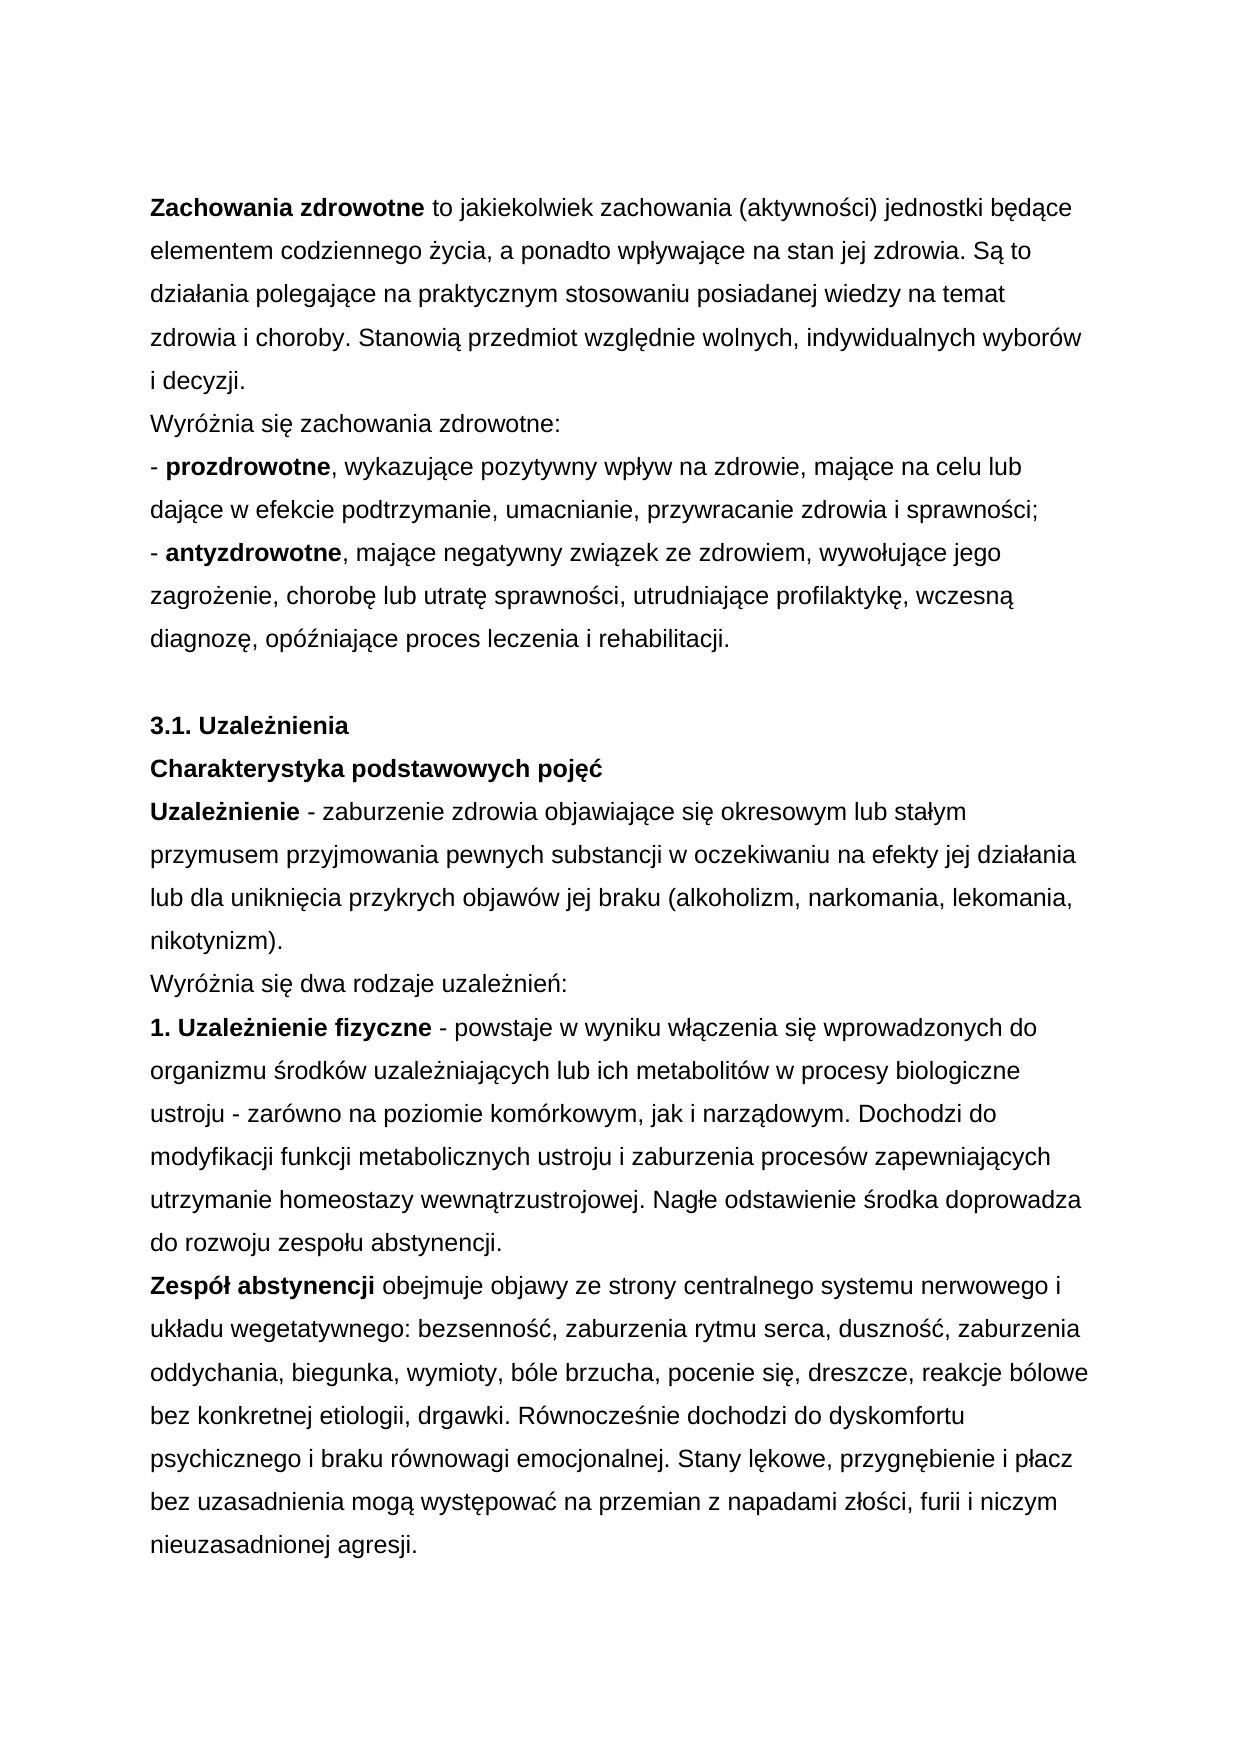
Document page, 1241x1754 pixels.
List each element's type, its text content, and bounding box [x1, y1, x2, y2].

text Wyróżnia się zachowania zdrowotne: [150, 409, 1090, 437]
subtitle Charakterystyka podstawowych pojęć [150, 754, 1090, 782]
text 1. Uzależnienie fizyczne - powstaje w wyniku włączenia się wprowadzonych do organizmu środków uzależniających lub ich metabolitów w procesy biologiczne ustroju - zarówno na poziomie komórkowym, jak i narządowym. Dochodzi do modyfikacji funkcji metabolicznych ustroju i zaburzenia procesów zapewniających utrzymanie homeostazy wewnątrzustrojowej. Nagłe odstawienie środka doprowadza do rozwoju zespołu abstynencji. [150, 1012, 1090, 1257]
text - antyzdrowotne, mające negatywny związek ze zdrowiem, wywołujące jego zagrożenie, chorobę lub utratę sprawności, utrudniające profilaktykę, wczesną diagnozę, opóźniające proces leczenia i rehabilitacji. [150, 538, 1090, 653]
text Uzależnienie - zaburzenie zdrowia objawiające się okresowym lub stałym przymusem przyjmowania pewnych substancji w oczekiwaniu na efekty jej działania lub dla uniknięcia przykrych objawów jej braku (alkoholizm, narkomania, lekomania, nikotynizm). [150, 797, 1090, 955]
text Zespół abstynencji obejmuje objawy ze strony centralnego systemu nerwowego i układu wegetatywnego: bezsenność, zaburzenia rytmu serca, duszność, zaburzenia oddychania, biegunka, wymioty, bóle brzucha, pocenie się, dreszcze, reakcje bólowe bez konkretnej etiologii, drgawki. Równocześnie dochodzi do dyskomfortu psychicznego i braku równowagi emocjonalnej. Stany lękowe, przygnębienie i płacz bez uzasadnienia mogą występować na przemian z napadami złości, furii i niczym nieuzasadnionej agresji. [150, 1271, 1090, 1559]
subtitle 3.1. Uzależnienia [150, 711, 1090, 739]
text - prozdrowotne, wykazujące pozytywny wpływ na zdrowie, mające na celu lub dające w efekcie podtrzymanie, umacnianie, przywracanie zdrowia i sprawności; [150, 452, 1090, 524]
text Wyróżnia się dwa rodzaje uzależnień: [150, 969, 1090, 998]
text Zachowania zdrowotne to jakiekolwiek zachowania (aktywności) jednostki będące elementem codziennego życia, a ponadto wpływające na stan jej zdrowia. Są to działania polegające na praktycznym stosowaniu posiadanej wiedzy na temat zdrowia i choroby. Stanowią przedmiot względnie wolnych, indywidualnych wyborów i decyzji. [150, 193, 1090, 394]
